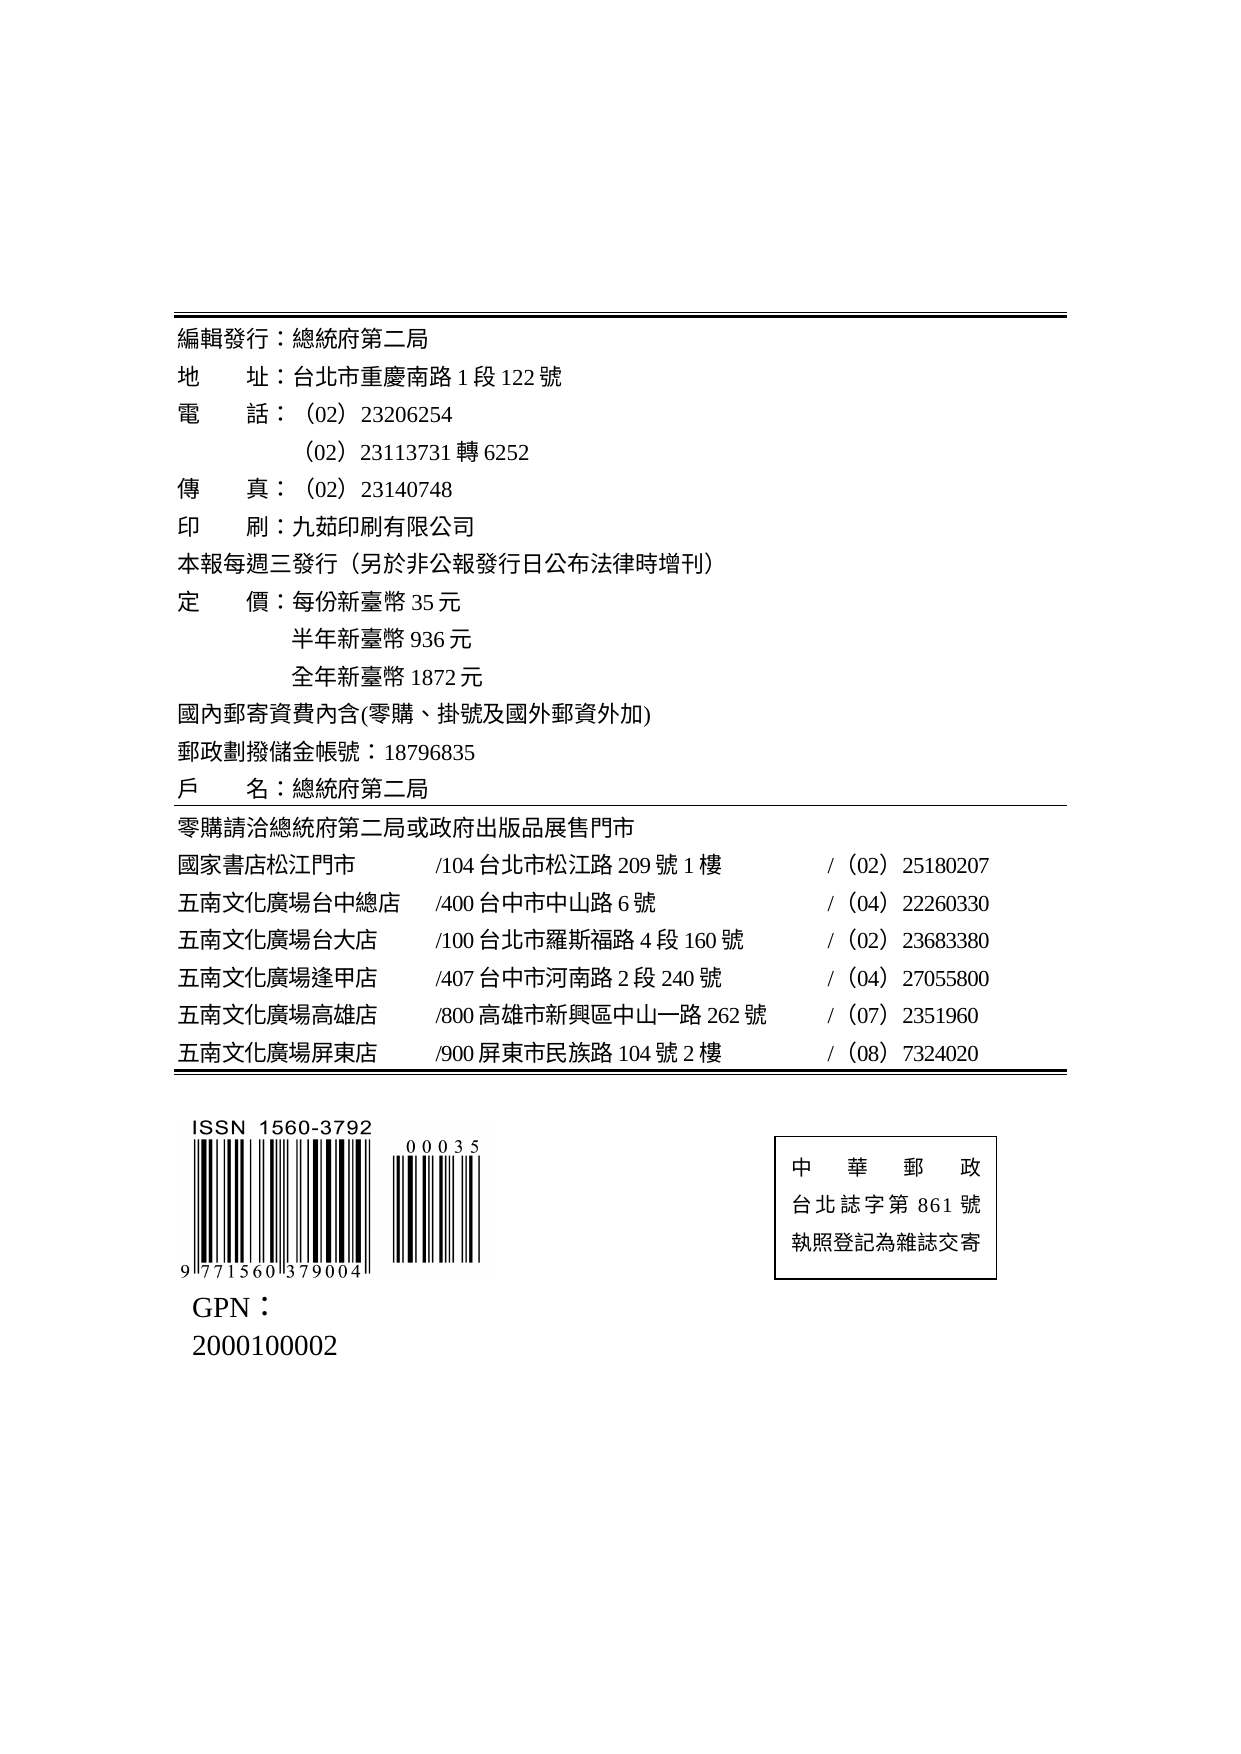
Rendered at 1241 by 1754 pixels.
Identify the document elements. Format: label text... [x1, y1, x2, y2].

table_cell 五南文化廣場逢甲店 [174, 956, 432, 994]
table_cell 五南文化廣場屏東店 [174, 1031, 432, 1069]
table_cell 五南文化廣場台大店 [174, 919, 432, 956]
table_cell /800高雄市新興區中山一路262號 [433, 994, 824, 1031]
table_cell /（04）22260330 [825, 881, 1067, 919]
table_cell /（02）25180207 [825, 844, 1067, 881]
table_cell 五南文化廣場高雄店 [174, 994, 432, 1031]
picture [177, 1120, 497, 1281]
table_cell /104台北市松江路209號1樓 [433, 844, 824, 881]
table_cell /（02）23683380 [825, 919, 1067, 956]
table_cell /（07）2351960 [825, 994, 1067, 1031]
table_header 編輯發行：總統府第二局 地 址：台北市重慶南路1段122號 電 話：（02）23206254 （02）23113731轉6252 傳 真：（02）23140748 印 刷：九茹印刷有限公司 本報每週三發行（另於非公報發行日公布法律時增刊） 定 價：每份新臺幣35元 半年新臺幣936元 全年新臺幣1872元 國內郵寄資費內含(零購、掛號及國外郵資外加) 郵政劃撥儲金帳號：18796835 戶 名：總統府第二局 [174, 318, 1067, 805]
table_cell [560, 1075, 1067, 1363]
table_cell /400台中市中山路6號 [433, 881, 824, 919]
table_cell 零購請洽總統府第二局或政府出版品展售門市 [174, 806, 1067, 844]
table_cell /100台北市羅斯福路4段160號 [433, 919, 824, 956]
table_cell /（08）7324020 [825, 1031, 1067, 1069]
table_cell GPN： 2000100002 [174, 1075, 560, 1363]
table_cell 五南文化廣場台中總店 [174, 881, 432, 919]
table_cell 國家書店松江門市 [174, 844, 432, 881]
table_cell /900屏東市民族路104號2樓 [433, 1031, 824, 1069]
table_cell /（04）27055800 [825, 956, 1067, 994]
table_cell /407台中市河南路2段240號 [433, 956, 824, 994]
